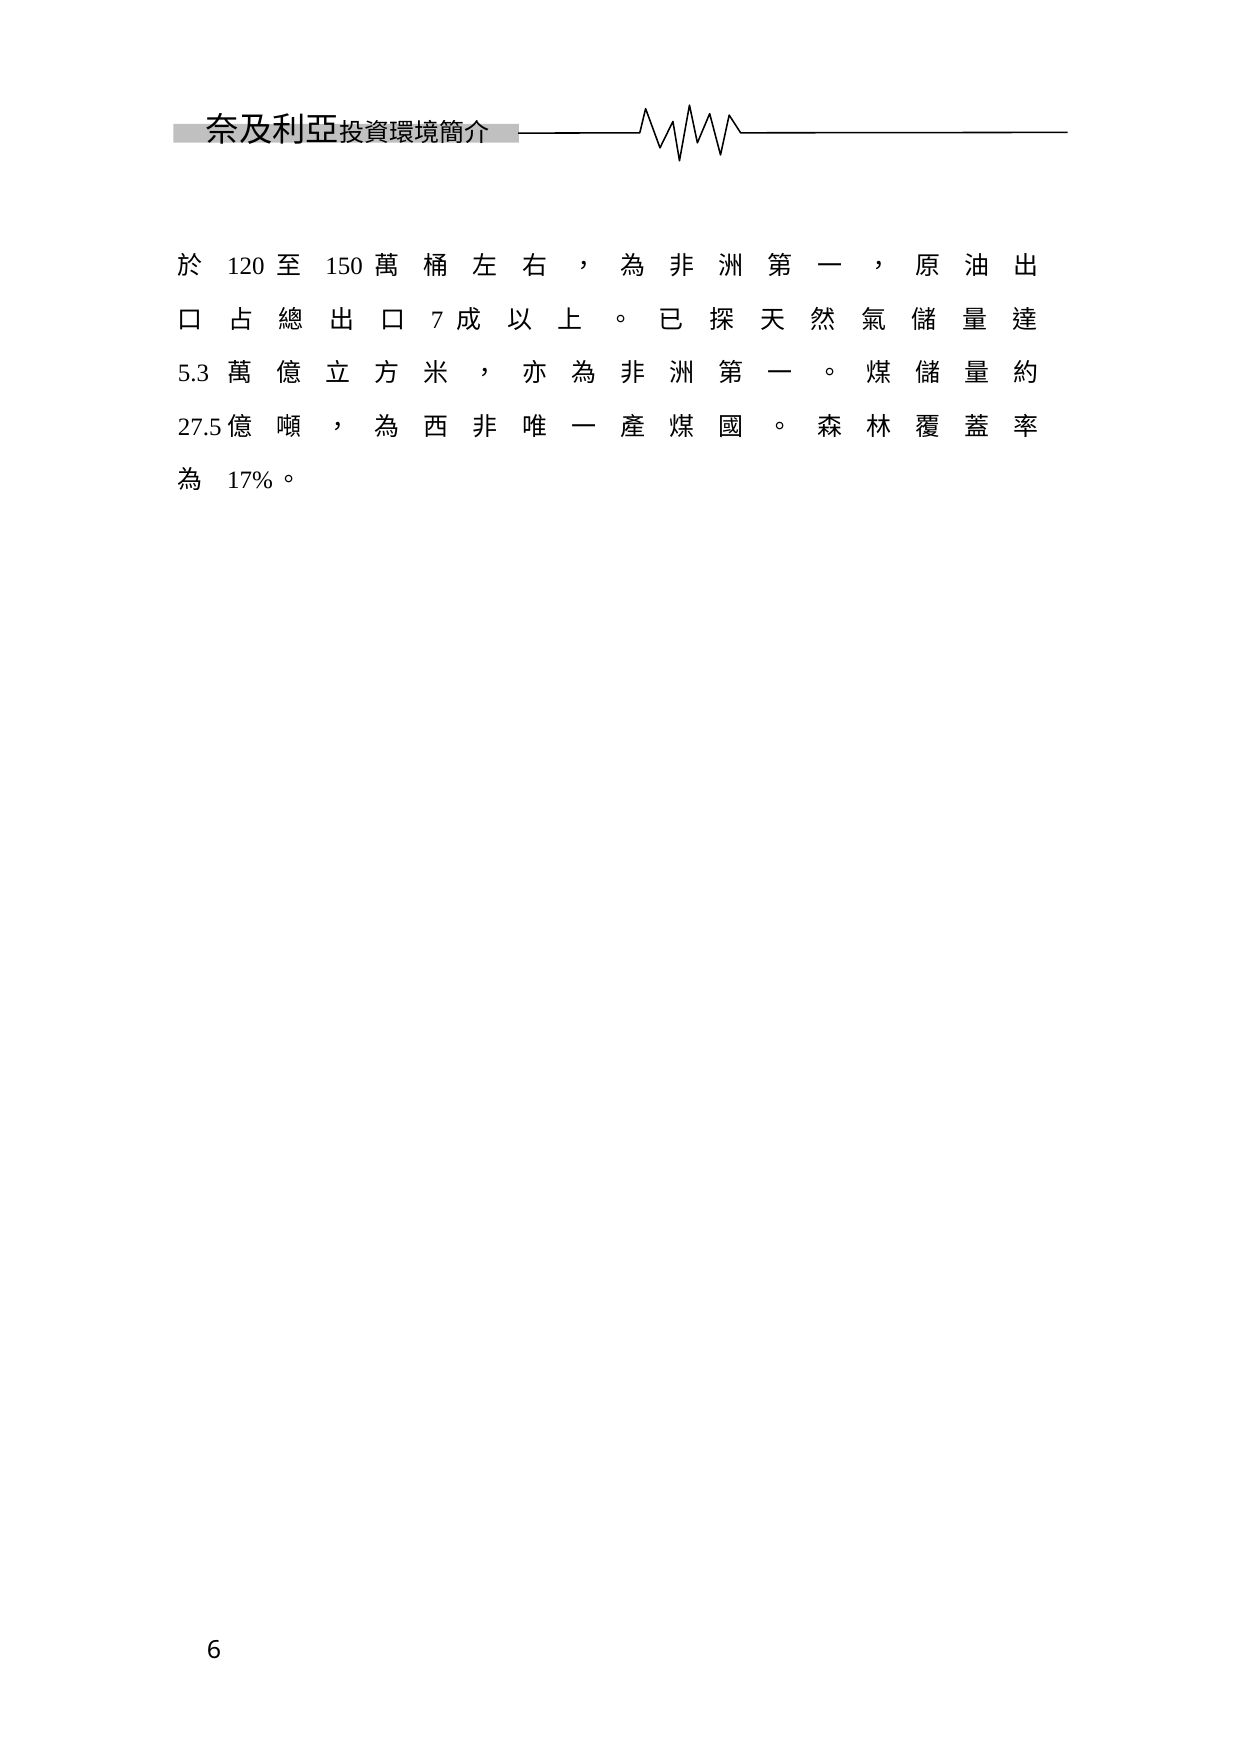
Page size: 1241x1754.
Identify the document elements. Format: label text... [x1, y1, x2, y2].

text 奈及利亞資源豐富。已探勘發現者有0多種礦藏。主要有石油、天然氣、錫、煤、瀝青、石灰石等。2022年平均每日產油介於120至150萬桶左右，為非洲第一，原油出口占總出口7成以上。已探天然氣儲量達5.3萬億立方米，亦為非洲第一。煤儲量約27.5億噸，為西非唯一產煤國。森林覆蓋率為17%。 [178, 237, 1063, 505]
